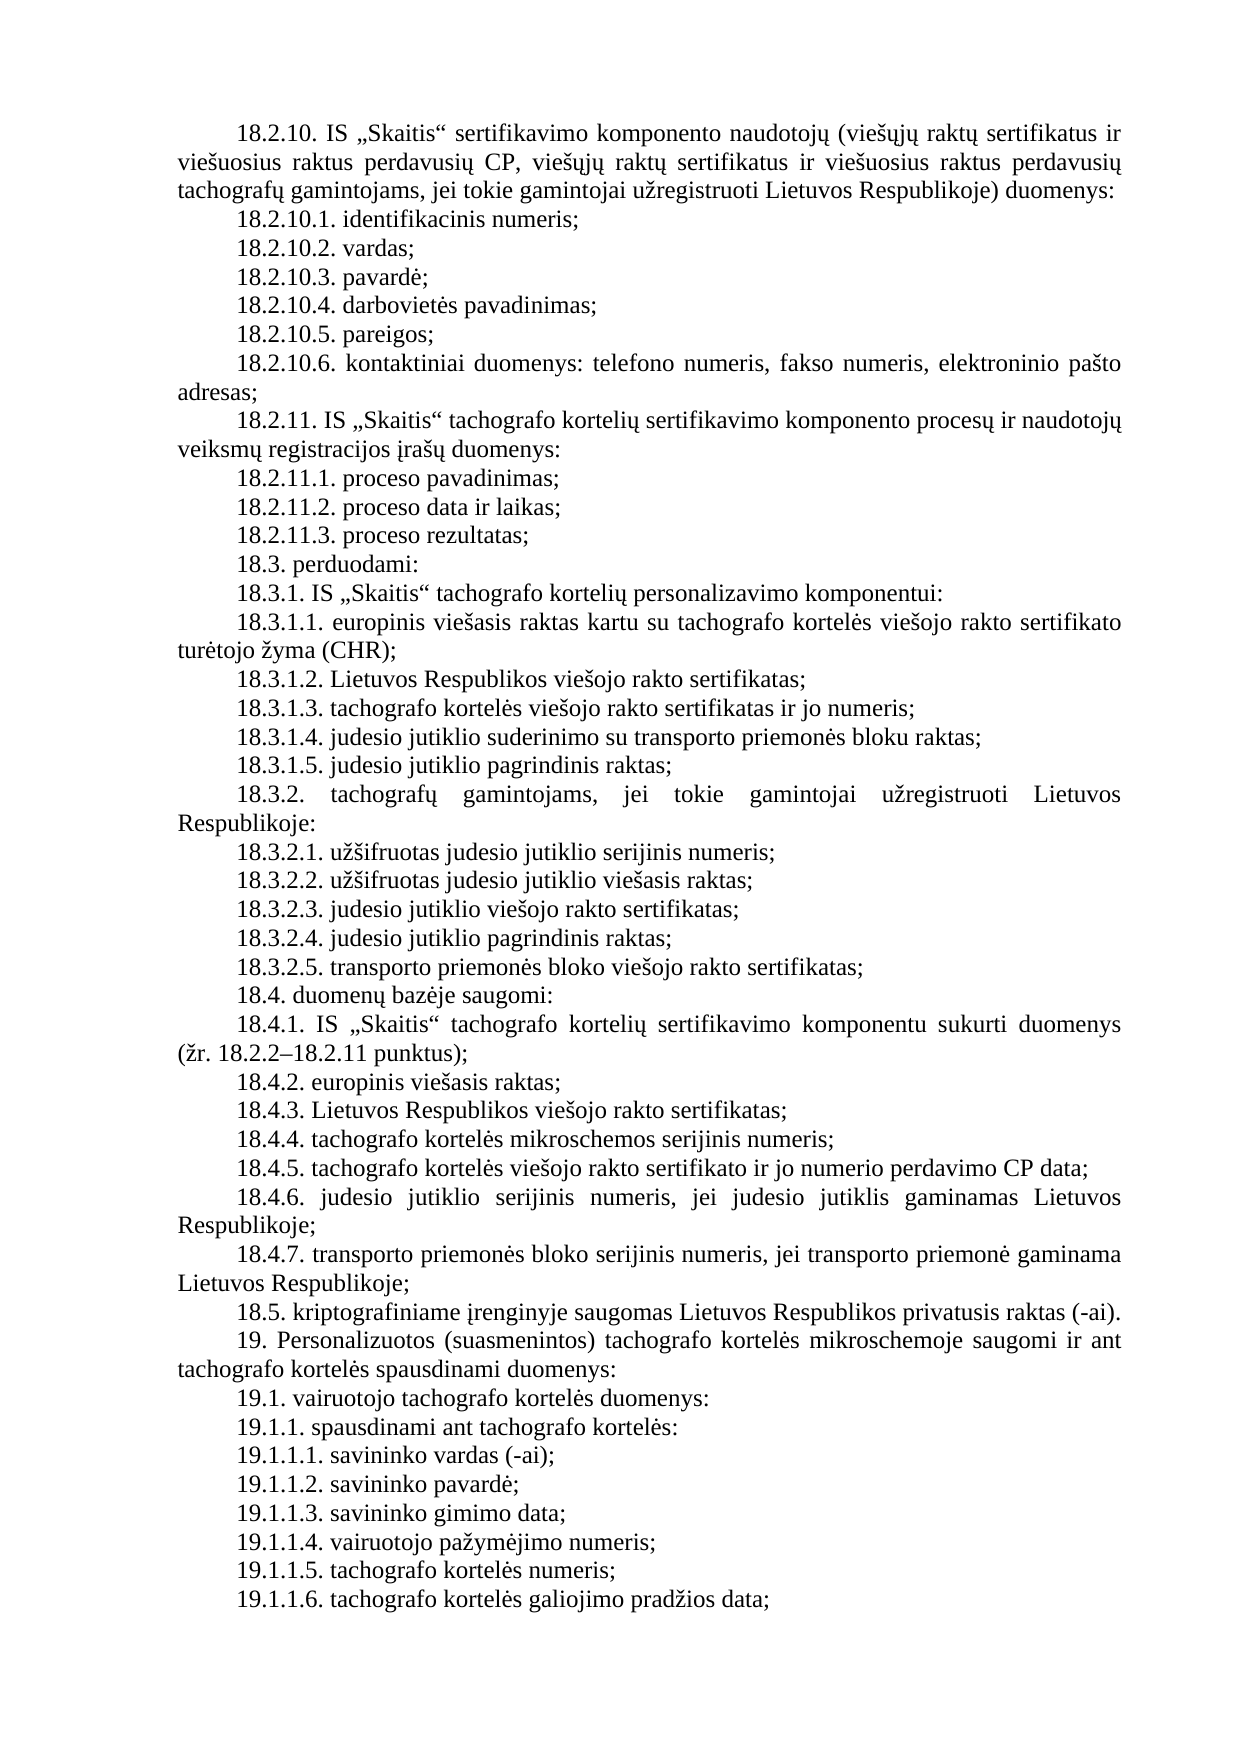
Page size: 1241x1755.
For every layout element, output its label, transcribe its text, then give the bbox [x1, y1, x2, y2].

text 18.4.7. transporto priemonės bloko serijinis numeris, jei transporto priemonė gaminama Lietuvos Respublikoje; [177, 1239, 1122, 1297]
text 18.3. perduodami: [177, 549, 1122, 578]
text 19.1.1.4. vairuotojo pažymėjimo numeris; [177, 1527, 1122, 1556]
text 18.3.1.1. europinis viešasis raktas kartu su tachografo kortelės viešojo rakto sertifikato turėtojo žyma (CHR); [177, 607, 1122, 664]
text 18.2.10.1. identifikacinis numeris; [177, 204, 1122, 233]
text 18.3.1.5. judesio jutiklio pagrindinis raktas; [177, 751, 1122, 779]
text 18.2.10.6. kontaktiniai duomenys: telefono numeris, fakso numeris, elektroninio pašto adresas; [177, 348, 1122, 406]
text 18.3.1.4. judesio jutiklio suderinimo su transporto priemonės bloku raktas; [177, 722, 1122, 751]
text 18.2.10. IS „Skaitis“ sertifikavimo komponento naudotojų (viešųjų raktų sertifikatus ir viešuosius raktus perdavusių CP, viešųjų raktų sertifikatus ir viešuosius raktus perdavusių tachografų gamintojams, jei tokie gamintojai užregistruoti Lietuvos Respublikoje) duomenys: [177, 118, 1122, 204]
text 18.4.4. tachografo kortelės mikroschemos serijinis numeris; [177, 1124, 1122, 1153]
text 19.1. vairuotojo tachografo kortelės duomenys: [177, 1383, 1122, 1412]
text 18.4.1. IS „Skaitis“ tachografo kortelių sertifikavimo komponentu sukurti duomenys (žr. 18.2.2–18.2.11 punktus); [177, 1009, 1122, 1067]
text 18.2.10.2. vardas; [177, 233, 1122, 262]
text 18.2.11.3. proceso rezultatas; [177, 521, 1122, 549]
text 18.3.2.3. judesio jutiklio viešojo rakto sertifikatas; [177, 894, 1122, 923]
text 18.4.2. europinis viešasis raktas; [177, 1067, 1122, 1096]
text 19.1.1.6. tachografo kortelės galiojimo pradžios data; [177, 1584, 1122, 1613]
text 18.4.3. Lietuvos Respublikos viešojo rakto sertifikatas; [177, 1096, 1122, 1124]
text 18.4.5. tachografo kortelės viešojo rakto sertifikato ir jo numerio perdavimo CP data; [177, 1153, 1122, 1182]
text 18.3.2.2. užšifruotas judesio jutiklio viešasis raktas; [177, 866, 1122, 894]
text 18.4. duomenų bazėje saugomi: [177, 981, 1122, 1009]
text 19.1.1. spausdinami ant tachografo kortelės: [177, 1412, 1122, 1441]
text 19.1.1.2. savininko pavardė; [177, 1469, 1122, 1498]
text 18.2.10.5. pareigos; [177, 319, 1122, 348]
text 18.2.10.3. pavardė; [177, 262, 1122, 291]
text 18.5. kriptografiniame įrenginyje saugomas Lietuvos Respublikos privatusis raktas (-ai). [177, 1297, 1122, 1326]
text 18.2.11. IS „Skaitis“ tachografo kortelių sertifikavimo komponento procesų ir naudotojų veiksmų registracijos įrašų duomenys: [177, 406, 1122, 463]
text 18.4.6. judesio jutiklio serijinis numeris, jei judesio jutiklis gaminamas Lietuvos Respublikoje; [177, 1182, 1122, 1239]
text 18.2.10.4. darbovietės pavadinimas; [177, 291, 1122, 319]
text 19.1.1.3. savininko gimimo data; [177, 1498, 1122, 1527]
text 18.3.2.1. užšifruotas judesio jutiklio serijinis numeris; [177, 837, 1122, 866]
text 18.2.11.1. proceso pavadinimas; [177, 463, 1122, 492]
text 18.3.1.2. Lietuvos Respublikos viešojo rakto sertifikatas; [177, 664, 1122, 693]
text 19.1.1.1. savininko vardas (-ai); [177, 1441, 1122, 1469]
text 18.3.2. tachografų gamintojams, jei tokie gamintojai užregistruoti Lietuvos Respublikoje: [177, 779, 1122, 837]
text 19.1.1.5. tachografo kortelės numeris; [177, 1556, 1122, 1584]
text 18.3.1. IS „Skaitis“ tachografo kortelių personalizavimo komponentui: [177, 578, 1122, 607]
text 18.3.2.5. transporto priemonės bloko viešojo rakto sertifikatas; [177, 952, 1122, 981]
text 18.3.2.4. judesio jutiklio pagrindinis raktas; [177, 923, 1122, 952]
text 19. Personalizuotos (suasmenintos) tachografo kortelės mikroschemoje saugomi ir ant tachografo kortelės spausdinami duomenys: [177, 1326, 1122, 1383]
text 18.2.11.2. proceso data ir laikas; [177, 492, 1122, 521]
text 18.3.1.3. tachografo kortelės viešojo rakto sertifikatas ir jo numeris; [177, 693, 1122, 722]
